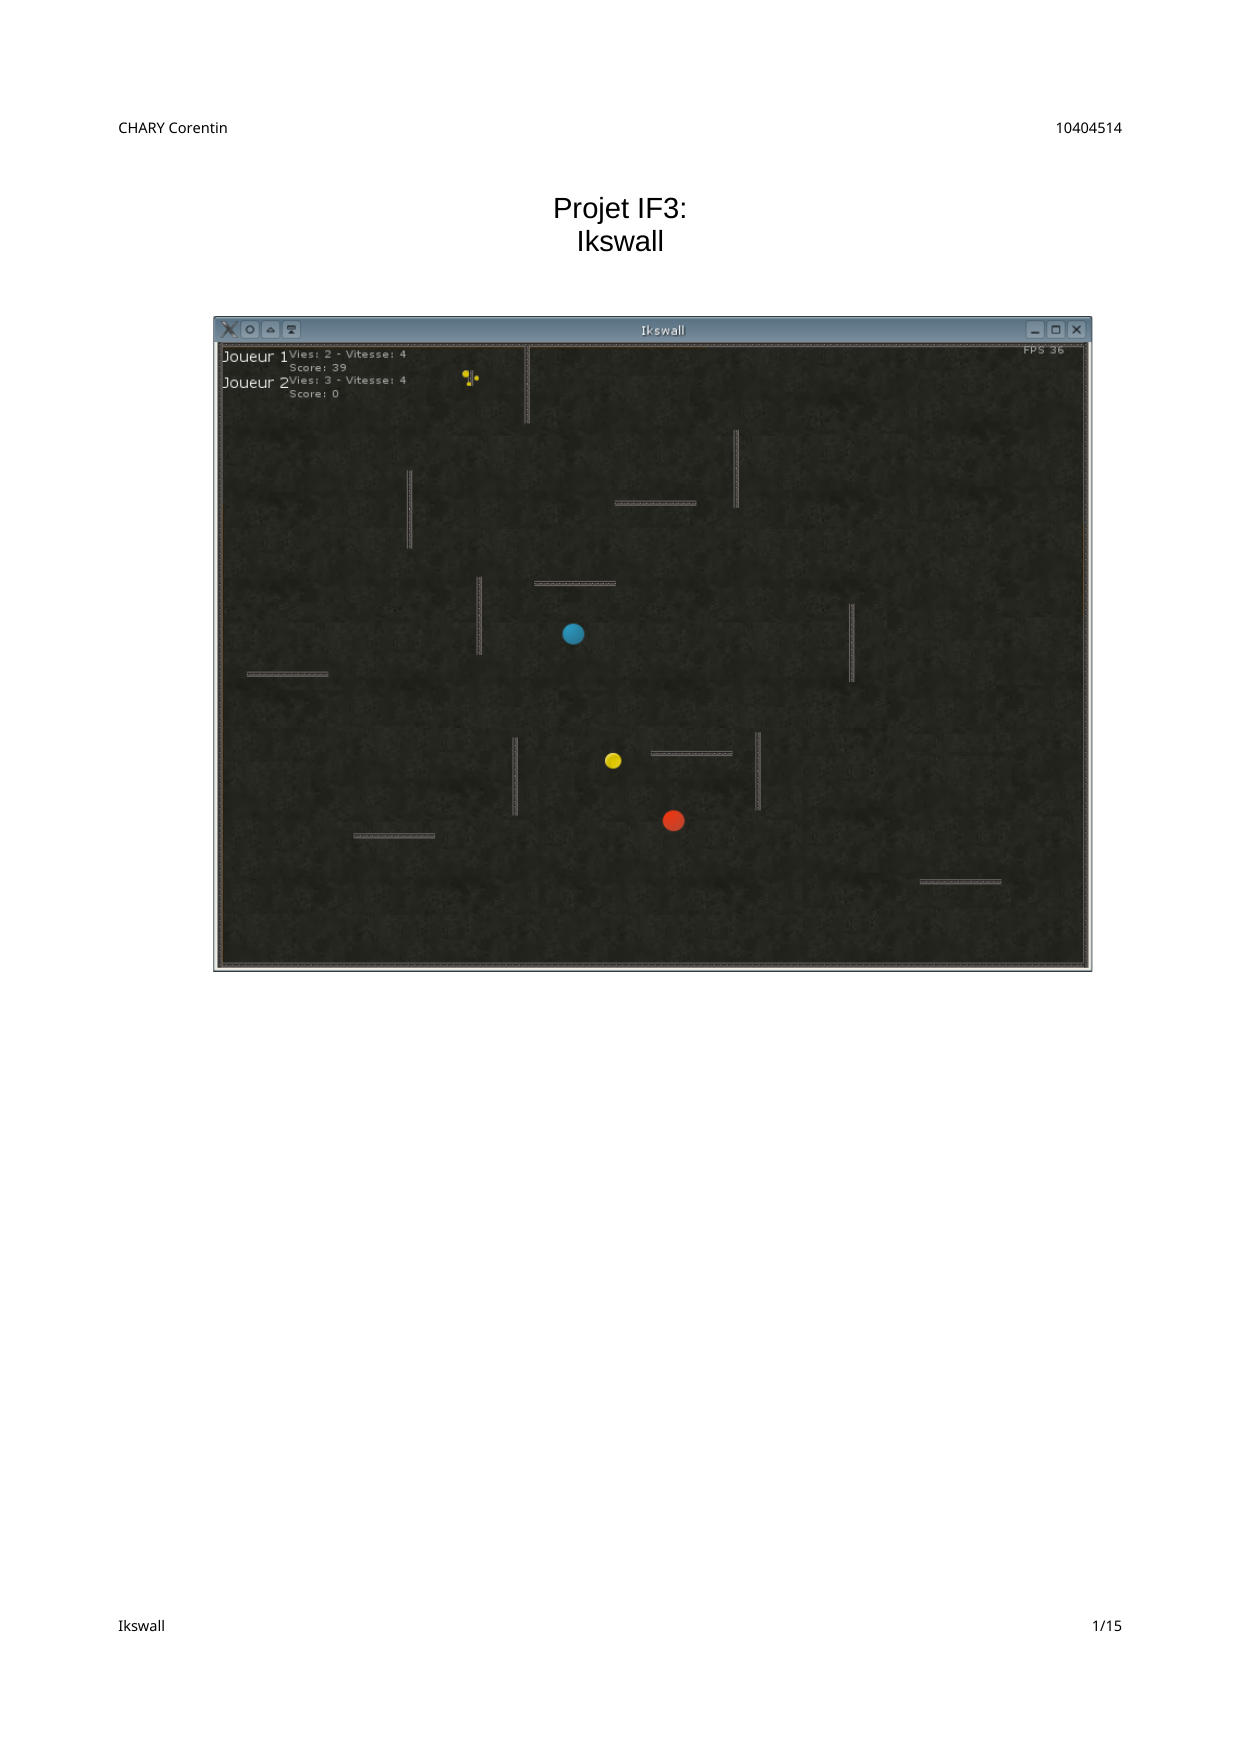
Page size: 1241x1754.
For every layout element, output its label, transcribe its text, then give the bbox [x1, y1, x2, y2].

picture [213, 316, 1093, 972]
subtitle Projet IF3: Ikswall [118, 192, 1122, 258]
